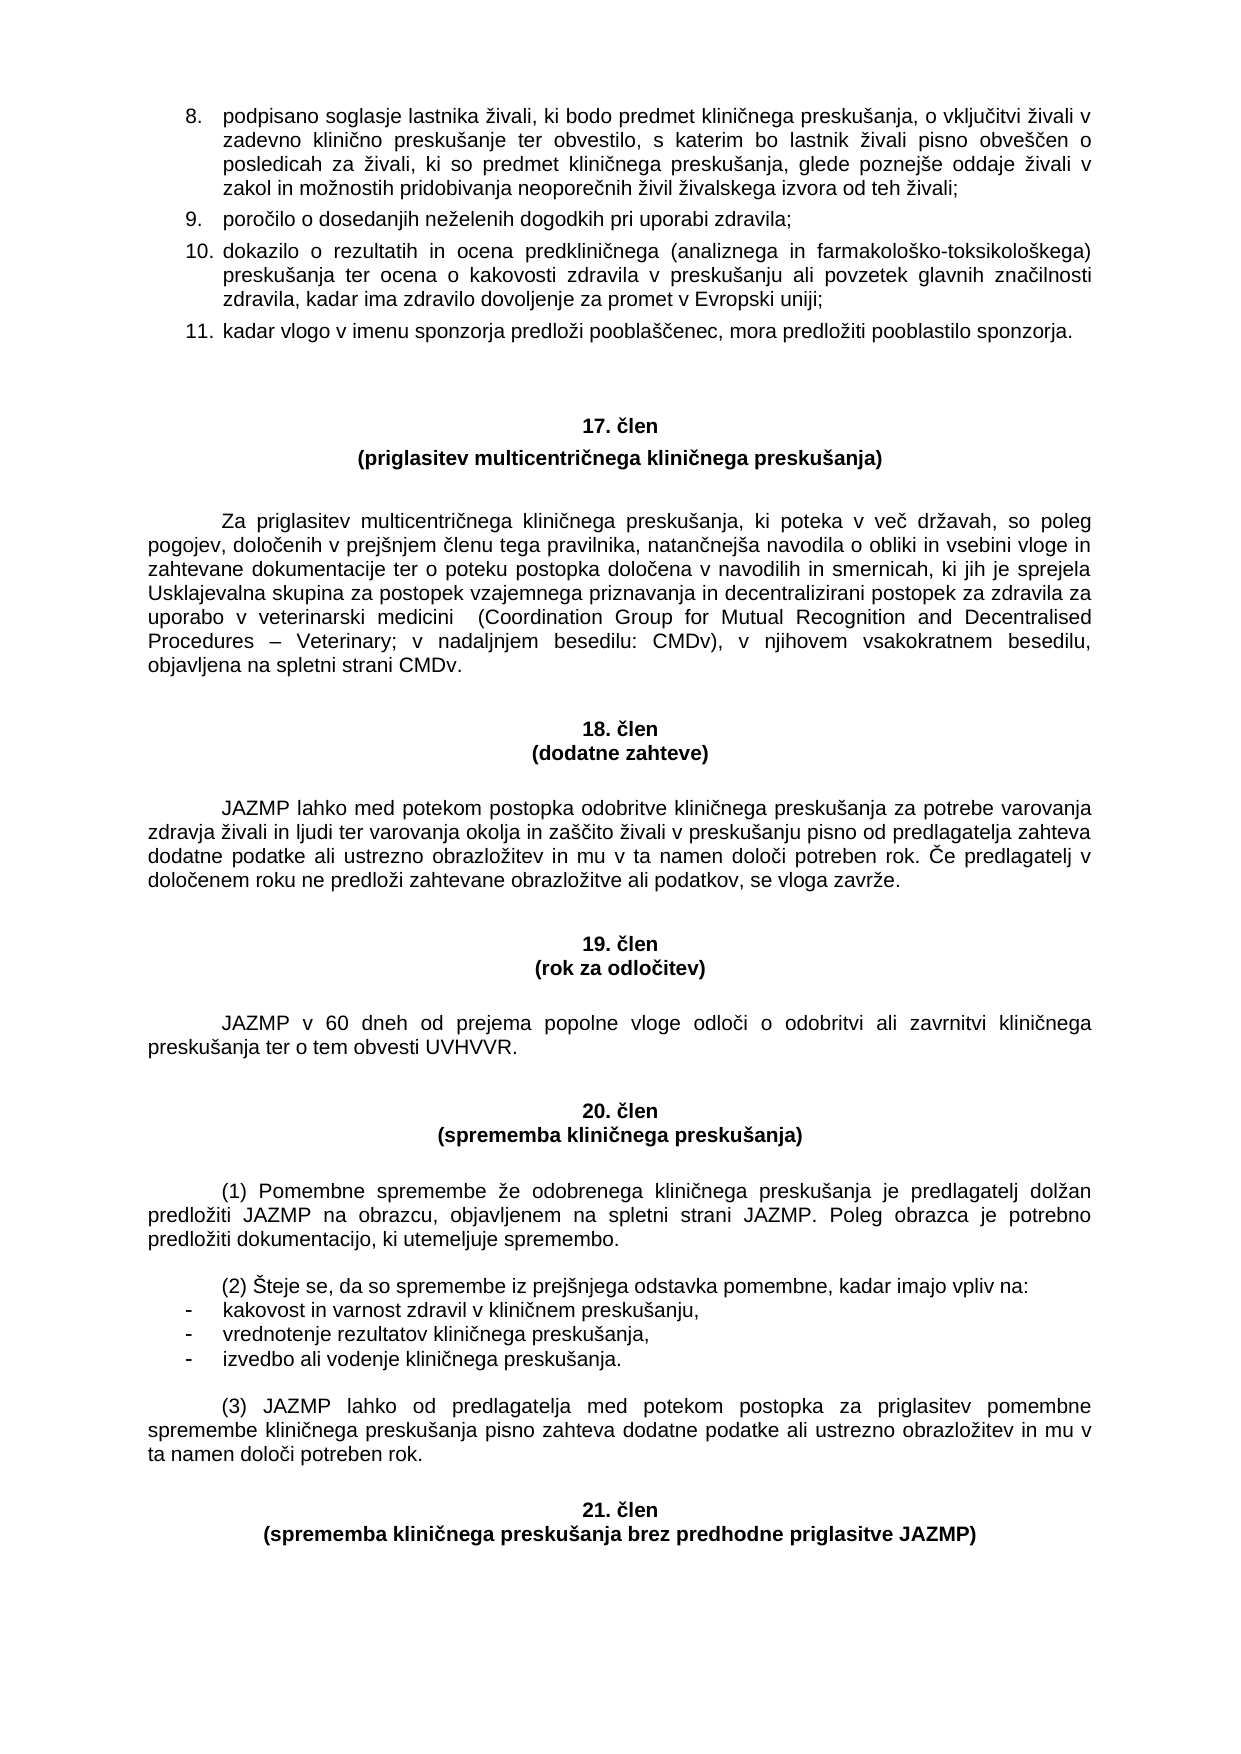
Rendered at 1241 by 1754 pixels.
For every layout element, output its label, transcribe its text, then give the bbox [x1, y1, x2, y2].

text (3) JAZMP lahko od predlagatelja med potekom postopka za priglasitev pomembne spremembe kliničnega preskušanja pisno zahteva dodatne podatke ali ustrezno obrazložitev in mu v ta namen določi potreben rok. [148, 1394, 1093, 1466]
text 17. člen [148, 414, 1093, 438]
text (rok za odločitev) [148, 956, 1093, 979]
text (2) Šteje se, da so spremembe iz prejšnjega odstavka pomembne, kadar imajo vpliv na: [148, 1274, 1093, 1298]
list kakovost in varnost zdravil v kliničnem preskušanju, [185, 1298, 1093, 1322]
list vrednotenje rezultatov kliničnega preskušanja, [185, 1322, 1093, 1346]
list izvedbo ali vodenje kliničnega preskušanja. [185, 1346, 1093, 1370]
text (dodatne zahteve) [148, 740, 1093, 764]
text (priglasitev multicentričnega kliničnega preskušanja) [148, 446, 1093, 469]
list poročilo o dosedanjih neželenih dogodkih pri uporabi zdravila; [185, 207, 1093, 231]
text 21. člen [148, 1498, 1093, 1522]
text 18. člen [148, 716, 1093, 740]
text (1) Pomembne spremembe že odobrenega kliničnega preskušanja je predlagatelj dolžan predložiti JAZMP na obrazcu, objavljenem na spletni strani JAZMP. Poleg obrazca je potrebno predložiti dokumentacijo, ki utemeljuje spremembo. [148, 1178, 1093, 1250]
text JAZMP v 60 dneh od prejema popolne vloge odloči o odobritvi ali zavrnitvi kliničnega preskušanja ter o tem obvesti UVHVVR. [148, 1011, 1093, 1059]
text 20. člen [148, 1099, 1093, 1123]
text (sprememba kliničnega preskušanja brez predhodne priglasitve JAZMP) [148, 1522, 1093, 1546]
list podpisano soglasje lastnika živali, ki bodo predmet kliničnega preskušanja, o vključitvi živali v zadevno klinično preskušanje ter obvestilo, s katerim bo lastnik živali pisno obveščen o posledicah za živali, ki so predmet kliničnega preskušanja, glede poznejše oddaje živali v zakol in možnostih pridobivanja neoporečnih živil živalskega izvora od teh živali; [185, 103, 1093, 199]
list kadar vlogo v imenu sponzorja predloži pooblaščenec, mora predložiti pooblastilo sponzorja. [185, 318, 1093, 342]
text Za priglasitev multicentričnega kliničnega preskušanja, ki poteka v več državah, so poleg pogojev, določenih v prejšnjem členu tega pravilnika, natančnejša navodila o obliki in vsebini vloge in zahtevane dokumentacije ter o poteku postopka določena v navodilih in smernicah, ki jih je sprejela Usklajevalna skupina za postopek vzajemnega priznavanja in decentralizirani postopek za zdravila za uporabo v veterinarski medicini (Coordination Group for Mutual Recognition and Decentralised Procedures – Veterinary; v nadaljnjem besedilu: CMDv), v njihovem vsakokratnem besedilu, objavljena na spletni strani CMDv. [148, 509, 1093, 677]
text JAZMP lahko med potekom postopka odobritve kliničnega preskušanja za potrebe varovanja zdravja živali in ljudi ter varovanja okolja in zaščito živali v preskušanju pisno od predlagatelja zahteva dodatne podatke ali ustrezno obrazložitev in mu v ta namen določi potreben rok. Če predlagatelj v določenem roku ne predloži zahtevane obrazložitve ali podatkov, se vloga zavrže. [148, 796, 1093, 892]
list dokazilo o rezultatih in ocena predkliničnega (analiznega in farmakološko-toksikološkega) preskušanja ter ocena o kakovosti zdravila v preskušanju ali povzetek glavnih značilnosti zdravila, kadar ima zdravilo dovoljenje za promet v Evropski uniji; [185, 239, 1093, 311]
text 19. člen [148, 932, 1093, 956]
text (sprememba kliničnega preskušanja) [148, 1123, 1093, 1147]
